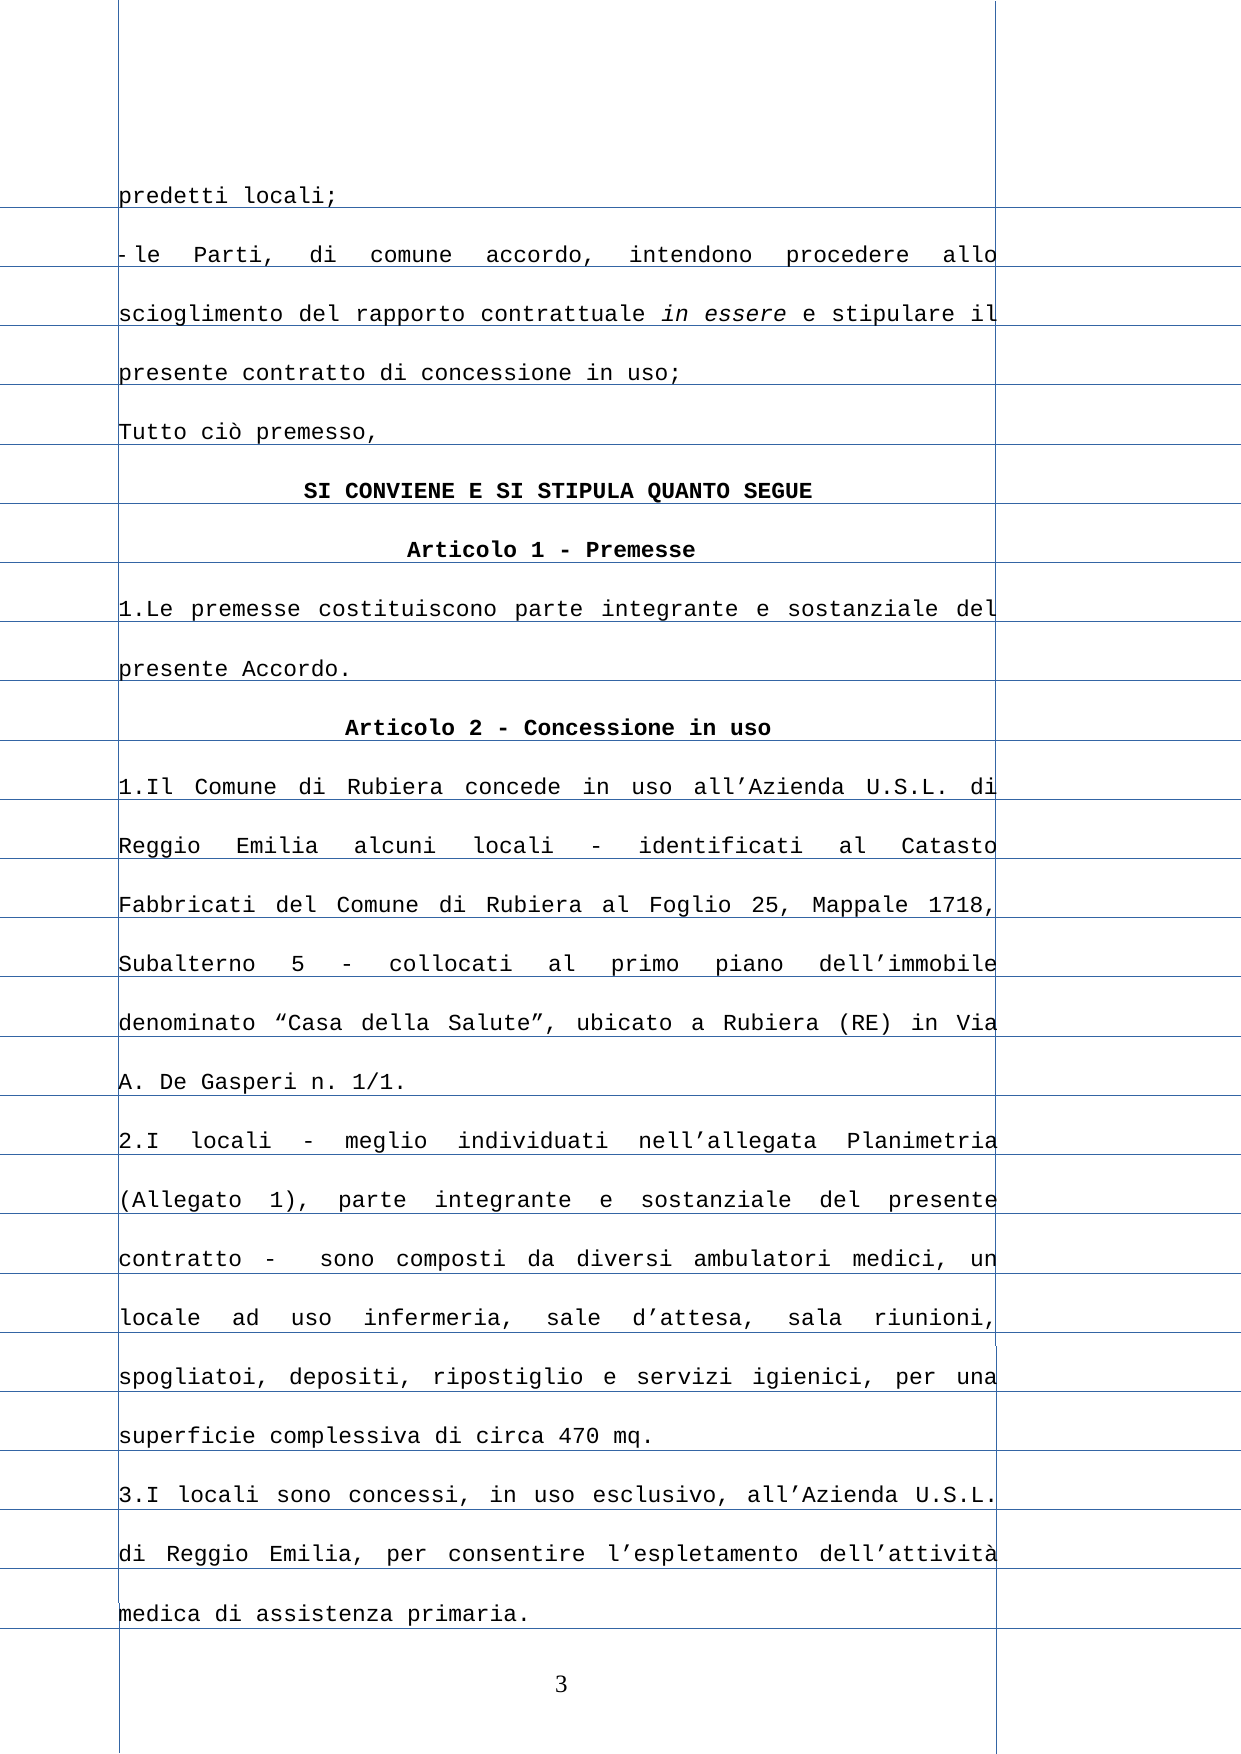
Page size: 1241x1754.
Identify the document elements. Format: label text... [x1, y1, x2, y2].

text [119, 681, 995, 688]
list presente contratto di concessione in uso; [119, 326, 995, 384]
text [119, 504, 995, 511]
text SI CONVIENE E SI STIPULA QUANTO SEGUE [119, 452, 995, 503]
text 2.I locali - meglio individuati nell’allegata Planimetria (Allegato 1), parte integrante e sostanziale del presente contratto - sono composti da diversi ambulatori medici, un locale ad uso infermeria, sale d’attesa, sala riunioni, spogliatoi, depositi, ripostiglio e servizi igienici, per una superficie complessiva di circa 470 mq. [119, 1274, 995, 1332]
text Reggio Emilia alcuni locali - identificati al Catasto [119, 800, 995, 858]
text [119, 563, 995, 570]
text 2.I locali - meglio individuati nell’allegata Planimetria (Allegato 1), parte integrante e sostanziale del presente contratto - sono composti da diversi ambulatori medici, un locale ad uso infermeria, sale d’attesa, sala riunioni, spogliatoi, depositi, ripostiglio e servizi igienici, per una superficie complessiva di circa 470 mq. [119, 1214, 995, 1273]
text Articolo 1 - Premesse [119, 511, 995, 562]
list con Delibera di Giunta n. _______ del ______________, il Comune di Rubiera ha disposto di concedere in uso, all’Azienda U.S.L. di Reggio Emilia, per ulteriori anni 9 (nove), i predetti locali; [119, 208, 995, 215]
text Subalterno 5 - collocati al primo piano dell’immobile [119, 918, 995, 976]
text 2.I locali - meglio individuati nell’allegata Planimetria (Allegato 1), parte integrante e sostanziale del presente contratto - sono composti da diversi ambulatori medici, un locale ad uso infermeria, sale d’attesa, sala riunioni, spogliatoi, depositi, ripostiglio e servizi igienici, per una superficie complessiva di circa 470 mq. [119, 1155, 995, 1213]
list con Delibera di Giunta n. _______ del ______________, il Comune di Rubiera ha disposto di concedere in uso, all’Azienda U.S.L. di Reggio Emilia, per ulteriori anni 9 (nove), i predetti locali; [119, 156, 995, 207]
text 1.Il Comune di Rubiera concede in uso all’Azienda U.S.L. di [119, 747, 995, 799]
text Fabbricati del Comune di Rubiera al Foglio 25, Mappale 1718, [119, 859, 995, 917]
text denominato “Casa della Salute”, ubicato a Rubiera (RE) in Via [119, 977, 995, 1036]
list scioglimento del rapporto contrattuale in essere e stipulare il [119, 267, 995, 325]
text medica di assistenza primaria. [118, 1569, 996, 1628]
text [119, 445, 995, 452]
text di Reggio Emilia, per consentire l’espletamento dell’attività [119, 1510, 996, 1568]
text Tutto ciò premesso, [119, 392, 995, 444]
text Articolo 2 - Concessione in uso [119, 688, 995, 740]
text 2.I locali - meglio individuati nell’allegata Planimetria (Allegato 1), parte integrante e sostanziale del presente contratto - sono composti da diversi ambulatori medici, un locale ad uso infermeria, sale d’attesa, sala riunioni, spogliatoi, depositi, ripostiglio e servizi igienici, per una superficie complessiva di circa 470 mq. [119, 1392, 996, 1450]
text 2.I locali - meglio individuati nell’allegata Planimetria (Allegato 1), parte integrante e sostanziale del presente contratto - sono composti da diversi ambulatori medici, un locale ad uso infermeria, sale d’attesa, sala riunioni, spogliatoi, depositi, ripostiglio e servizi igienici, per una superficie complessiva di circa 470 mq. [119, 1101, 995, 1154]
text A. De Gasperi n. 1/1. [119, 1037, 995, 1095]
text 1.Le premesse costituiscono parte integrante e sostanziale del [119, 570, 995, 621]
text [119, 741, 995, 747]
text [120, 1629, 996, 1633]
text 3.I locali sono concessi, in uso esclusivo, all’Azienda U.S.L. [119, 1456, 996, 1509]
text 2.I locali - meglio individuati nell’allegata Planimetria (Allegato 1), parte integrante e sostanziale del presente contratto - sono composti da diversi ambulatori medici, un locale ad uso infermeria, sale d’attesa, sala riunioni, spogliatoi, depositi, ripostiglio e servizi igienici, per una superficie complessiva di circa 470 mq. [119, 1333, 998, 1391]
text presente Accordo. [119, 622, 995, 680]
list [119, 385, 995, 392]
list le Parti, di comune accordo, intendono procedere allo [119, 215, 995, 266]
